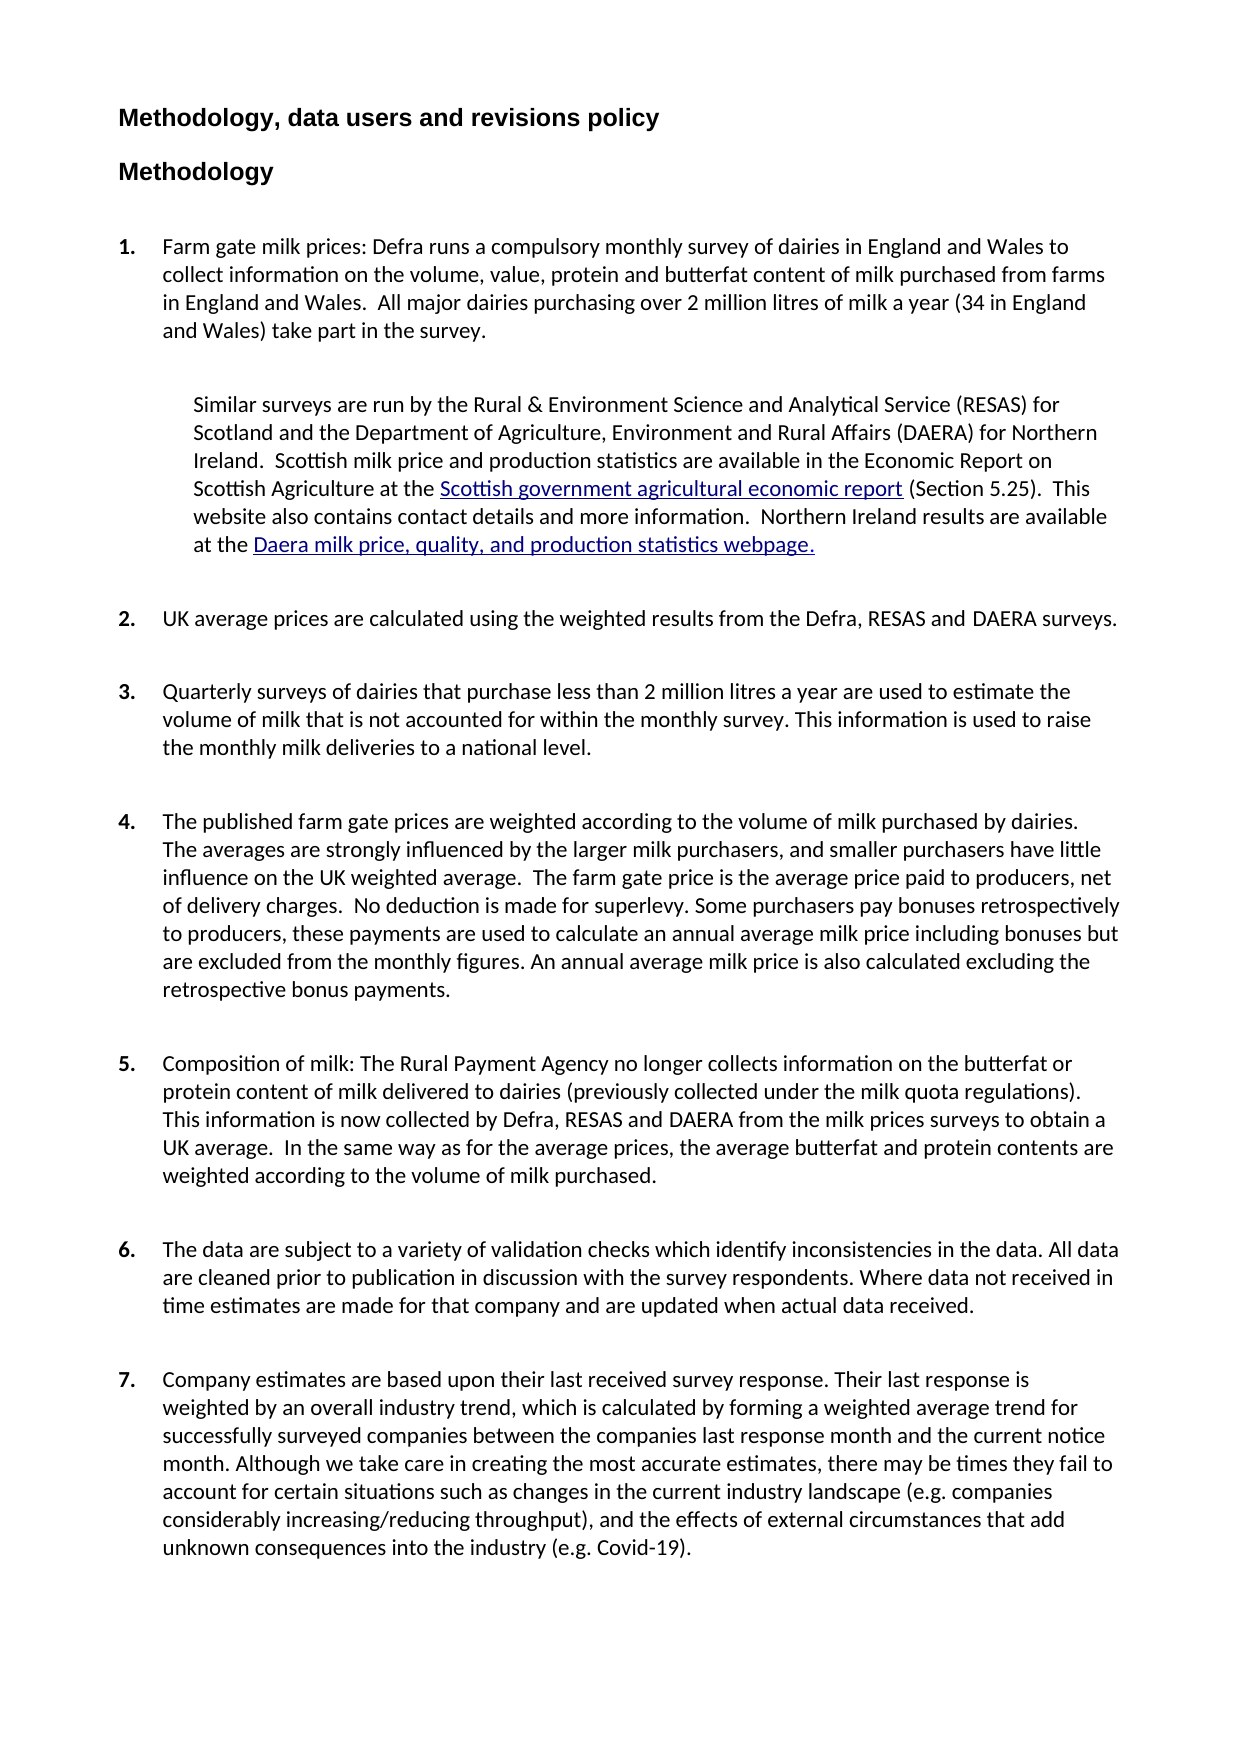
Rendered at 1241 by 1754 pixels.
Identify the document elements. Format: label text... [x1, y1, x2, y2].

list UK average prices are calculated using the weighted results from the Defra, RESAS and DAERA surveys. [118, 604, 1122, 632]
list The data are subject to a variety of validation checks which identify inconsistencies in the data. All data are cleaned prior to publication in discussion with the survey respondents. Where data not received in time estimates are made for that company and are updated when actual data received. [118, 1235, 1121, 1319]
text Methodology, data users and revisions policy [118, 103, 1122, 132]
list The published farm gate prices are weighted according to the volume of milk purchased by dairies. The averages are strongly influenced by the larger milk purchasers, and smaller purchasers have little influence on the UK weighted average. The farm gate price is the average price paid to producers, net of delivery charges. No deduction is made for superlevy. Some purchasers pay bonuses retrospectively to producers, these payments are used to calculate an annual average milk price including bonuses but are excluded from the monthly figures. An annual average milk price is also calculated excluding the retrospective bonus payments. [118, 807, 1122, 1003]
list Composition of milk: The Rural Payment Agency no longer collects information on the butterfat or protein content of milk delivered to dairies (previously collected under the milk quota regulations). This information is now collected by Defra, RESAS and DAERA from the milk prices surveys to obtain a UK average. In the same way as for the average prices, the average butterfat and protein contents are weighted according to the volume of milk purchased. [118, 1049, 1121, 1189]
list Quarterly surveys of dairies that purchase less than 2 million litres a year are used to estimate the volume of milk that is not accounted for within the monthly survey. This information is used to raise the monthly milk deliveries to a national level. [118, 677, 1122, 762]
list Farm gate milk prices: Defra runs a compulsory monthly survey of dairies in England and Wales to collect information on the volume, value, protein and butterfat content of milk purchased from farms in England and Wales. All major dairies purchasing over 2 million litres of milk a year (34 in England and Wales) take part in the survey. [118, 232, 1122, 344]
text Methodology [118, 157, 1122, 186]
text Similar surveys are run by the Rural & Environment Science and Analytical Service (RESAS) for Scotland and the Department of Agriculture, Environment and Rural Affairs (DAERA) for Northern Ireland. Scottish milk price and production statistics are available in the Economic Report on Scottish Agriculture at the Scottish government agricultural economic report (Section 5.25). This website also contains contact details and more information. Northern Ireland results are available at the Daera milk price, quality, and production statistics webpage. [193, 390, 1122, 558]
list Company estimates are based upon their last received survey response. Their last response is weighted by an overall industry trend, which is calculated by forming a weighted average trend for successfully surveyed companies between the companies last response month and the current notice month. Although we take care in creating the most accurate estimates, there may be times they fail to account for certain situations such as changes in the current industry landscape (e.g. companies considerably increasing/reducing throughput), and the effects of external circumstances that add unknown consequences into the industry (e.g. Covid-19). [118, 1365, 1121, 1561]
